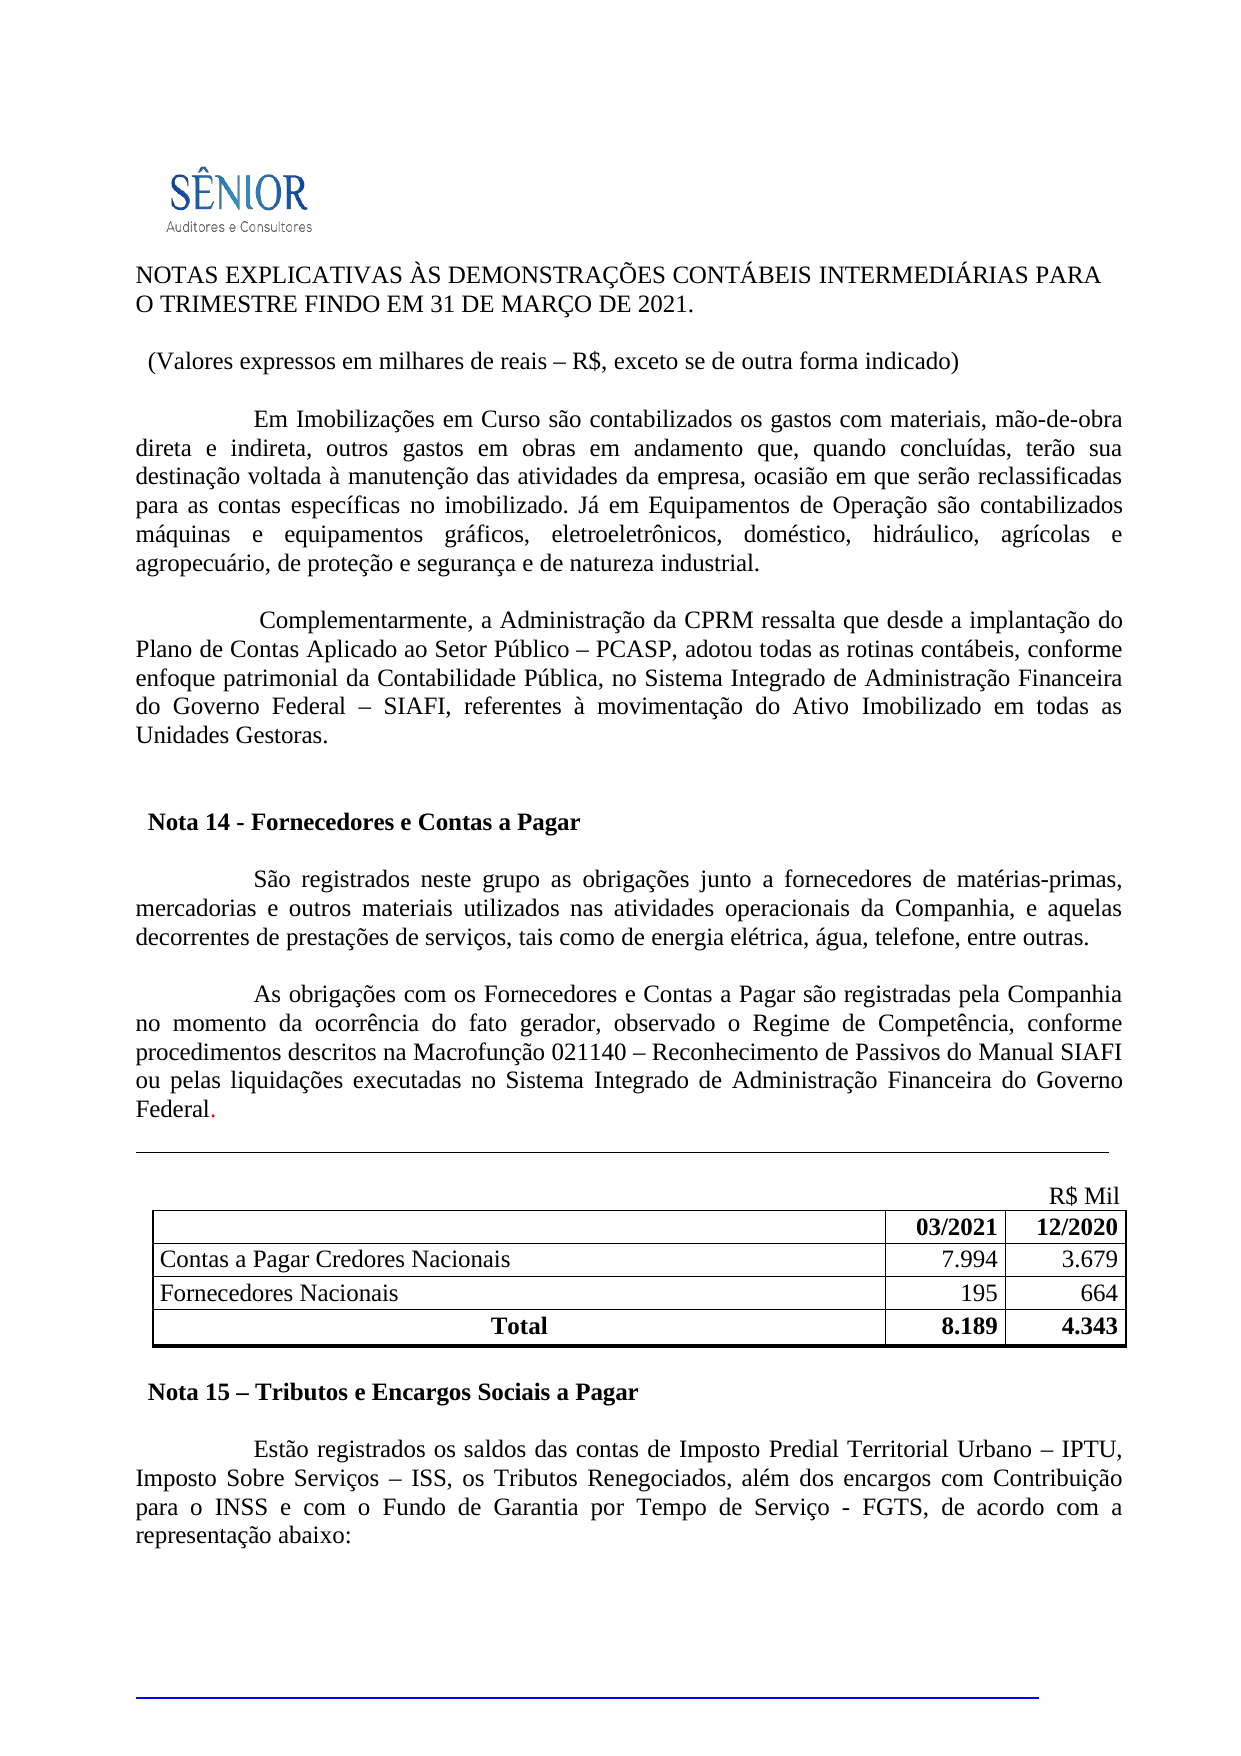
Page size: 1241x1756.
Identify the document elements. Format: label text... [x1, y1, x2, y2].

table_cell 7.994 [886, 1244, 1005, 1276]
table_cell Fornecedores Nacionais [154, 1277, 885, 1308]
table_cell 8.189 [886, 1310, 1005, 1343]
subtitle Nota 14 - Fornecedores e Contas a Pagar [148, 807, 1138, 836]
text As obrigações com os Fornecedores e Contas a Pagar são registradas pela Companhia no momento da ocorrência do fato gerador, observado o Regime de Competência, conforme procedimentos descritos na Macrofunção 021140 – Reconhecimento de Passivos do Manual SIAFI ou pelas liquidações executadas no Sistema Integrado de Administração Financeira do Governo Federal. [135, 979, 1123, 1123]
text (Valores expressos em milhares de reais – R$, exceto se de outra forma indicado) [148, 346, 1138, 375]
text R$ Mil [135, 1181, 1120, 1209]
table_header 12/2020 [1006, 1211, 1125, 1242]
table_cell Contas a Pagar Credores Nacionais [154, 1244, 885, 1276]
table_header 03/2021 [886, 1211, 1005, 1242]
table_cell 4.343 [1006, 1310, 1125, 1343]
table_cell 3.679 [1006, 1244, 1125, 1276]
text Complementarmente, a Administração da CPRM ressalta que desde a implantação do Plano de Contas Aplicado ao Setor Público – PCASP, adotou todas as rotinas contábeis, conforme enfoque patrimonial da Contabilidade Pública, no Sistema Integrado de Administração Financeira do Governo Federal – SIAFI, referentes à movimentação do Ativo Imobilizado em todas as Unidades Gestoras. [135, 605, 1123, 749]
table_cell Total [154, 1310, 885, 1343]
table_cell 195 [886, 1277, 1005, 1308]
text Estão registrados os saldos das contas de Imposto Predial Territorial Urbano – IPTU, Imposto Sobre Serviços – ISS, os Tributos Renegociados, além dos encargos com Contribuição para o INSS e com o Fundo de Garantia por Tempo de Serviço - FGTS, de acordo com a representação abaixo: [135, 1434, 1123, 1549]
table_cell 664 [1006, 1277, 1125, 1308]
subtitle Nota 15 – Tributos e Encargos Sociais a Pagar [148, 1377, 1138, 1406]
text Em Imobilizações em Curso são contabilizados os gastos com materiais, mão-de-obra direta e indireta, outros gastos em obras em andamento que, quando concluídas, terão sua destinação voltada à manutenção das atividades da empresa, ocasião em que serão reclassificadas para as contas específicas no imobilizado. Já em Equipamentos de Operação são contabilizados máquinas e equipamentos gráficos, eletroeletrônicos, doméstico, hidráulico, agrícolas e agropecuário, de proteção e segurança e de natureza industrial. [135, 404, 1123, 576]
text São registrados neste grupo as obrigações junto a fornecedores de matérias-primas, mercadorias e outros materiais utilizados nas atividades operacionais da Companhia, e aquelas decorrentes de prestações de serviços, tais como de energia elétrica, água, telefone, entre outras. [135, 864, 1123, 950]
text NOTAS EXPLICATIVAS ÀS DEMONSTRAÇÕES CONTÁBEIS INTERMEDIÁRIAS PARA O TRIMESTRE FINDO EM 31 DE MARÇO DE 2021. [135, 260, 1128, 318]
table_header [154, 1211, 885, 1242]
